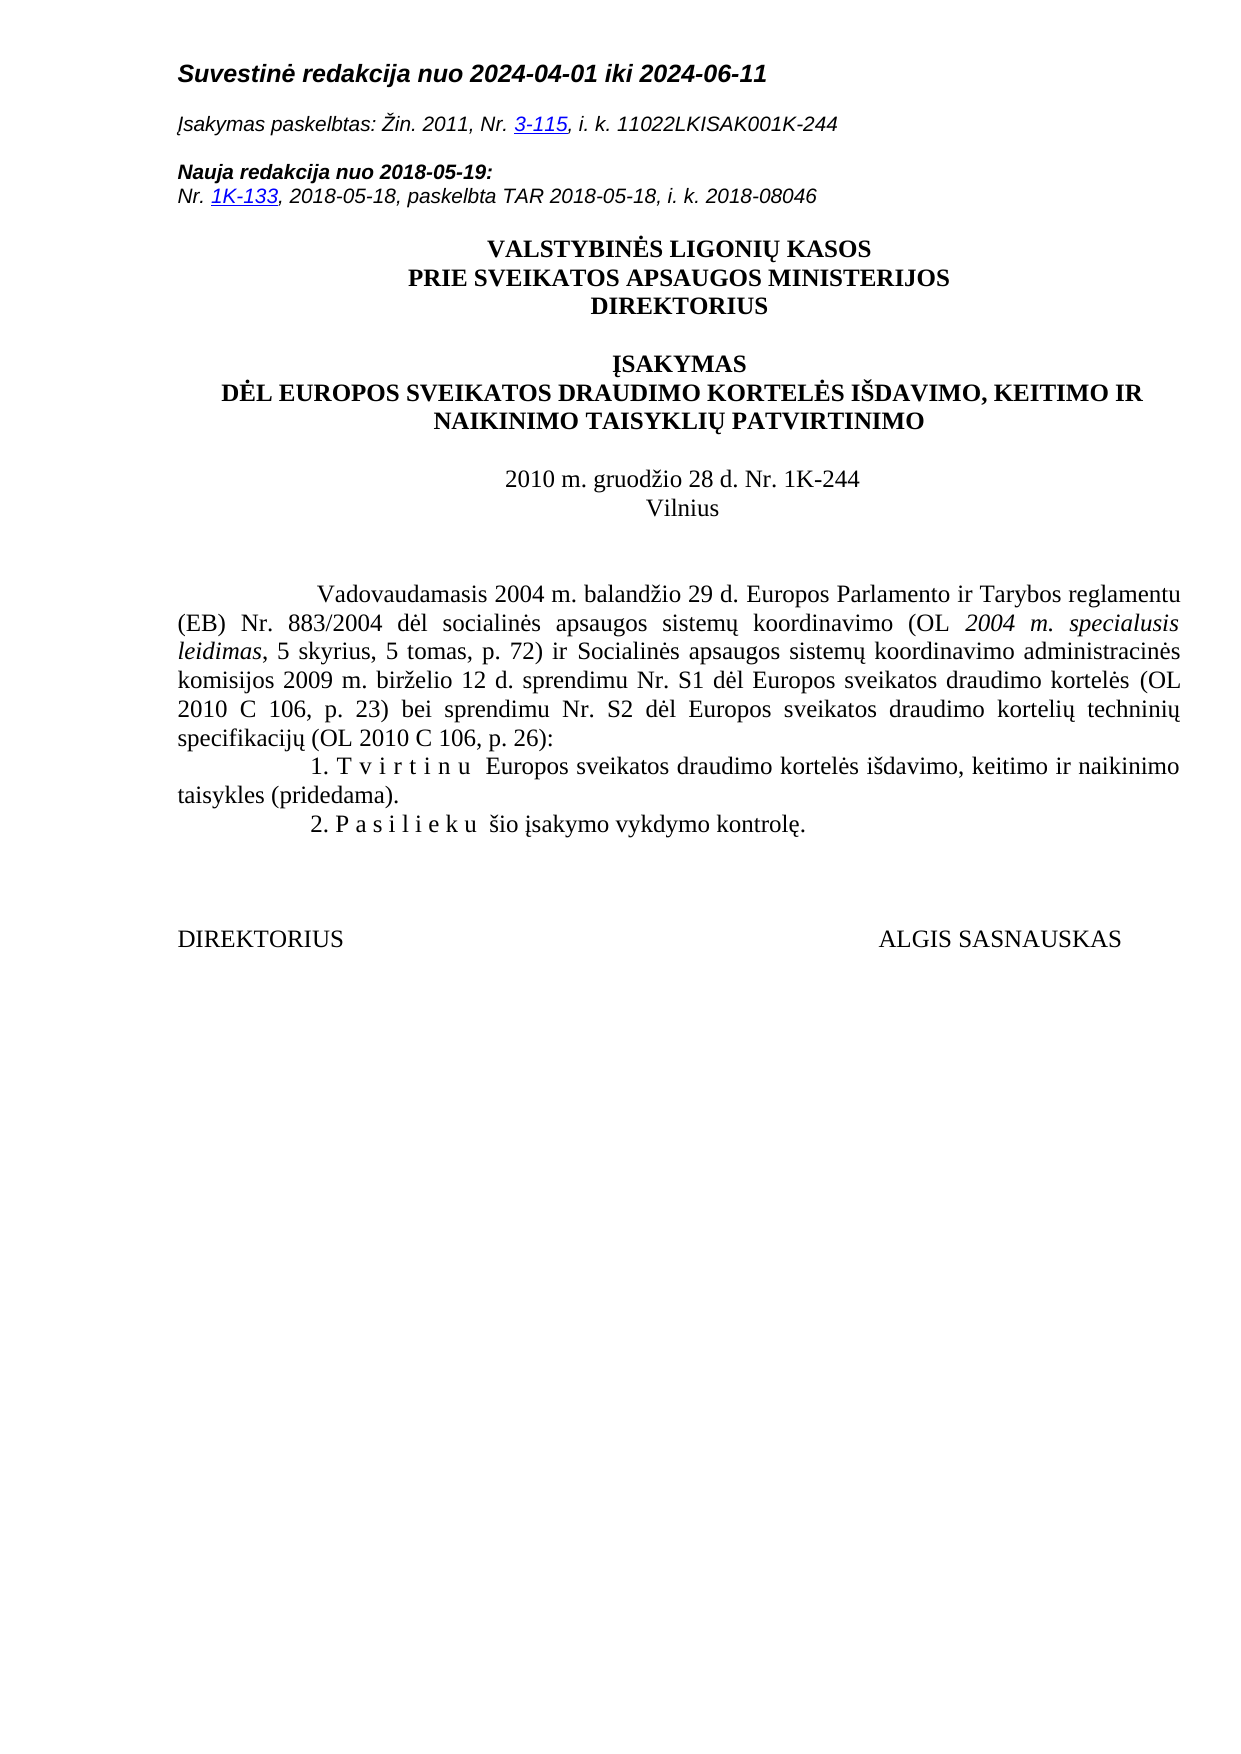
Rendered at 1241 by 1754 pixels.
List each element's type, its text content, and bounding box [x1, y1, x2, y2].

text Įsakymas paskelbtas: Žin. 2011, Nr. 3-115, i. k. 11022LKISAK001K-244 [177, 112, 1181, 136]
text 2. P a s i l i e k u šio įsakymo vykdymo kontrolę. [177, 809, 1181, 838]
text 2010 m. gruodžio 28 d. Nr. 1K-244 [177, 464, 1181, 493]
text Nr. 1K-133, 2018-05-18, paskelbta TAR 2018-05-18, i. k. 2018-08046 [177, 184, 1181, 208]
text Suvestinė redakcija nuo 2024-04-01 iki 2024-06-11 [177, 59, 1181, 88]
text Vilnius [177, 493, 1181, 521]
text Nauja redakcija nuo 2018-05-19: [177, 160, 1181, 184]
text VALSTYBINĖS LIGONIŲ KASOS [177, 234, 1181, 263]
text DĖL Europos sveikatos draudimo kortelės išdavimo, keitimo ir naikinimo TAISYKLIŲ paTVIRTINIMO [177, 378, 1181, 435]
text Vadovaudamasis 2004 m. balandžio 29 d. Europos Parlamento ir Tarybos reglamentu (EB) Nr. 883/2004 dėl socialinės apsaugos sistemų koordinavimo (OL 2004 m. specialusis leidimas, 5 skyrius, 5 tomas, p. 72) ir Socialinės apsaugos sistemų koordinavimo administracinės komisijos 2009 m. birželio 12 d. sprendimu Nr. S1 dėl Europos sveikatos draudimo kortelės (OL 2010 C 106, p. 23) bei sprendimu Nr. S2 dėl Europos sveikatos draudimo kortelių techninių specifikacijų (OL 2010 C 106, p. 26): [177, 579, 1181, 751]
text DIREKTORIUS [177, 291, 1181, 320]
text Direktorius Algis Sasnauskas [177, 924, 1181, 953]
text 1. T v i r t i n u Europos sveikatos draudimo kortelės išdavimo, keitimo ir naikinimo taisykles (pridedama). [177, 751, 1181, 809]
text ĮSAKYMAS [177, 349, 1181, 378]
text PRIE SVEIKATOS APSAUGOS MINISTERIJOS [177, 263, 1181, 291]
